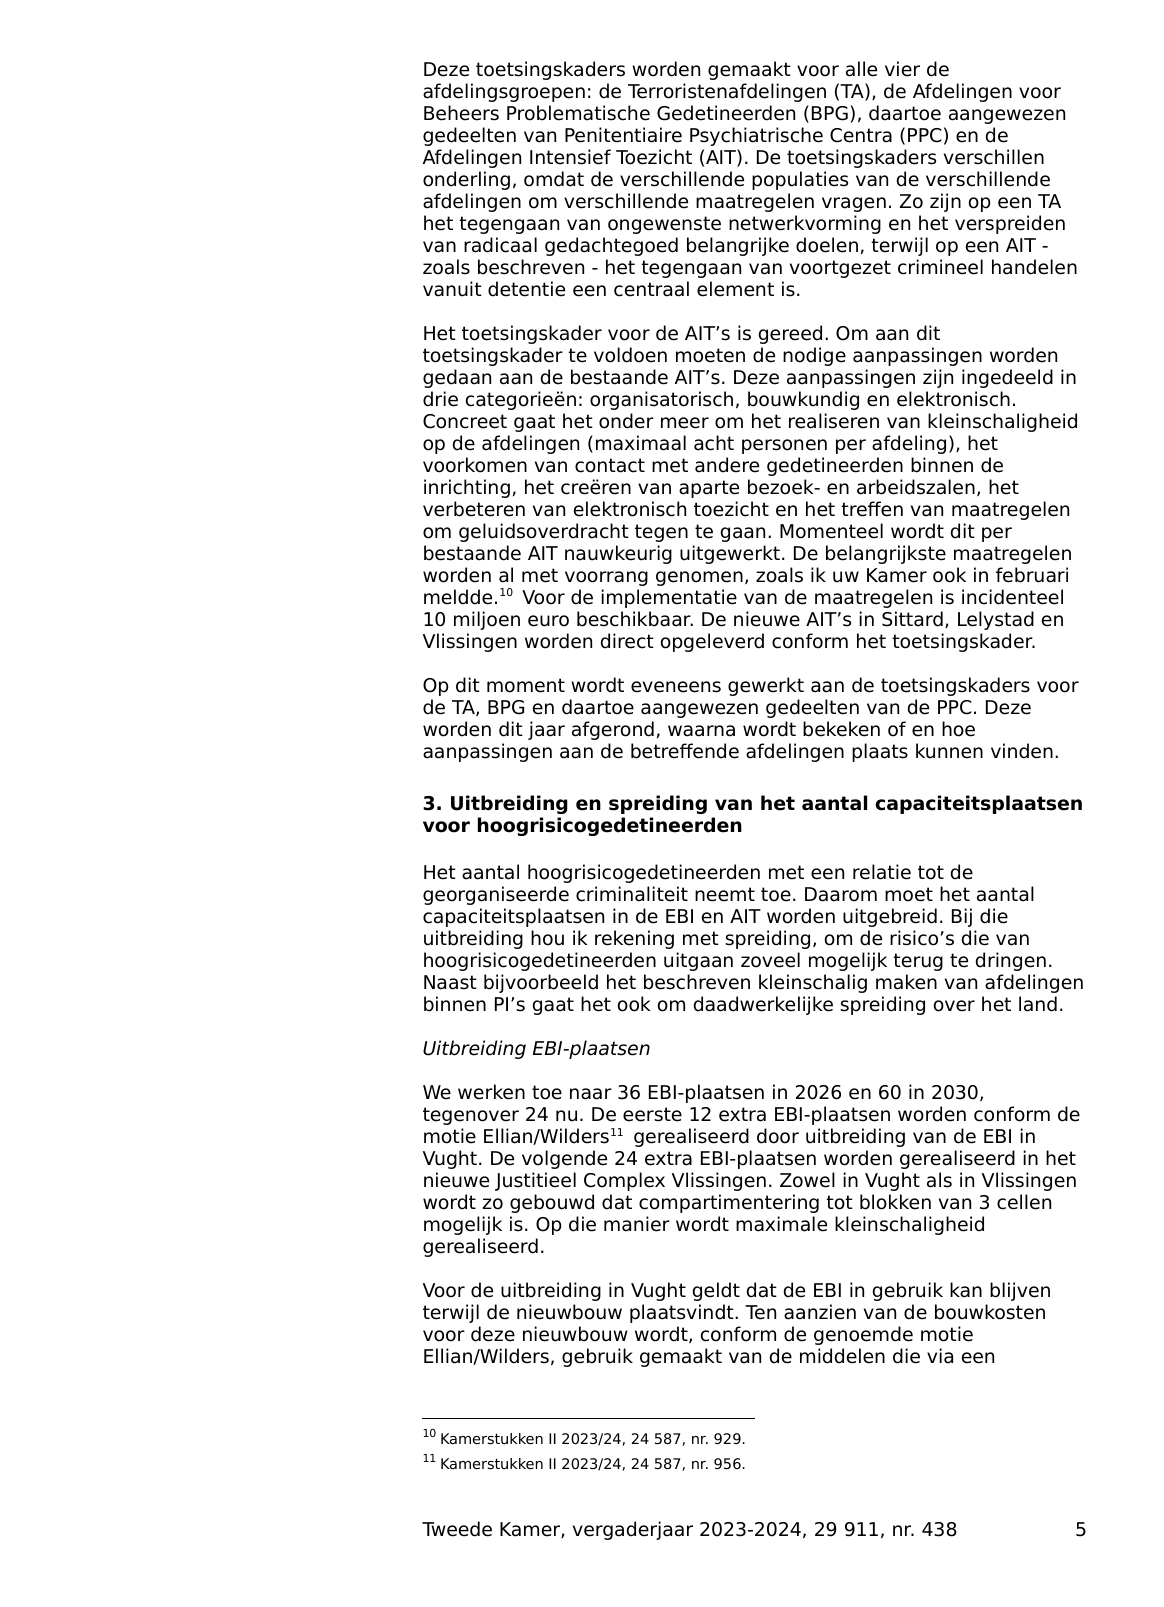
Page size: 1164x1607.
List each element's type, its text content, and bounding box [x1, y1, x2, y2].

text Kamerstukken II 2023/24, 24 587, nr. 956. [422, 1452, 1087, 1474]
text Deze toetsingskaders worden gemaakt voor alle vier de afdelingsgroepen: de Terroristenafdelingen (TA), de Afdelingen voor Beheers Problematische Gedetineerden (BPG), daartoe aangewezen gedeelten van Penitentiaire Psychiatrische Centra (PPC) en de Afdelingen Intensief Toezicht (AIT). De toetsingskaders verschillen onderling, omdat de verschillende populaties van de verschillende afdelingen om verschillende maatregelen vragen. Zo zijn op een TA het tegengaan van ongewenste netwerkvorming en het verspreiden van radicaal gedachtegoed belangrijke doelen, terwijl op een AIT - zoals beschreven - het tegengaan van voortgezet crimineel handelen vanuit detentie een centraal element is. [422, 59, 1087, 301]
text Op dit moment wordt eveneens gewerkt aan de toetsingskaders voor de TA, BPG en daartoe aangewezen gedeelten van de PPC. Deze worden dit jaar afgerond, waarna wordt bekeken of en hoe aanpassingen aan de betreffende afdelingen plaats kunnen vinden. [422, 675, 1087, 763]
subtitle 3. Uitbreiding en spreiding van het aantal capaciteitsplaatsen voor hoogrisicogedetineerden [422, 793, 1087, 837]
text Het toetsingskader voor de AIT’s is gereed. Om aan dit toetsingskader te voldoen moeten de nodige aanpassingen worden gedaan aan de bestaande AIT’s. Deze aanpassingen zijn ingedeeld in drie categorieën: organisatorisch, bouwkundig en elektronisch. Concreet gaat het onder meer om het realiseren van kleinschaligheid op de afdelingen (maximaal acht personen per afdeling), het voorkomen van contact met andere gedetineerden binnen de inrichting, het creëren van aparte bezoek- en arbeidszalen, het verbeteren van elektronisch toezicht en het treffen van maatregelen om geluidsoverdracht tegen te gaan. Momenteel wordt dit per bestaande AIT nauwkeurig uitgewerkt. De belangrijkste maatregelen worden al met voorrang genomen, zoals ik uw Kamer ook in februari meldde. Voor de implementatie van de maatregelen is incidenteel 10 miljoen euro beschikbaar. De nieuwe AIT’s in Sittard, Lelystad en Vlissingen worden direct opgeleverd conform het toetsingskader. [422, 323, 1087, 653]
text Voor de uitbreiding in Vught geldt dat de EBI in gebruik kan blijven terwijl de nieuwbouw plaatsvindt. Ten aanzien van de bouwkosten voor deze nieuwbouw wordt, conform de genoemde motie Ellian/Wilders, gebruik gemaakt van de middelen die via een [422, 1280, 1087, 1368]
text We werken toe naar 36 EBI-plaatsen in 2026 en 60 in 2030, tegenover 24 nu. De eerste 12 extra EBI-plaatsen worden conform de motie Ellian/Wilders gerealiseerd door uitbreiding van de EBI in Vught. De volgende 24 extra EBI-plaatsen worden gerealiseerd in het nieuwe Justitieel Complex Vlissingen. Zowel in Vught als in Vlissingen wordt zo gebouwd dat compartimentering tot blokken van 3 cellen mogelijk is. Op die manier wordt maximale kleinschaligheid gerealiseerd. [422, 1082, 1087, 1258]
text Kamerstukken II 2023/24, 24 587, nr. 929. [422, 1427, 1087, 1449]
text Het aantal hoogrisicogedetineerden met een relatie tot de georganiseerde criminaliteit neemt toe. Daarom moet het aantal capaciteitsplaatsen in de EBI en AIT worden uitgebreid. Bij die uitbreiding hou ik rekening met spreiding, om de risico’s die van hoogrisicogedetineerden uitgaan zoveel mogelijk terug te dringen. Naast bijvoorbeeld het beschreven kleinschalig maken van afdelingen binnen PI’s gaat het ook om daadwerkelijke spreiding over het land. [422, 862, 1087, 1016]
subtitle Uitbreiding EBI-plaatsen [422, 1038, 1087, 1060]
